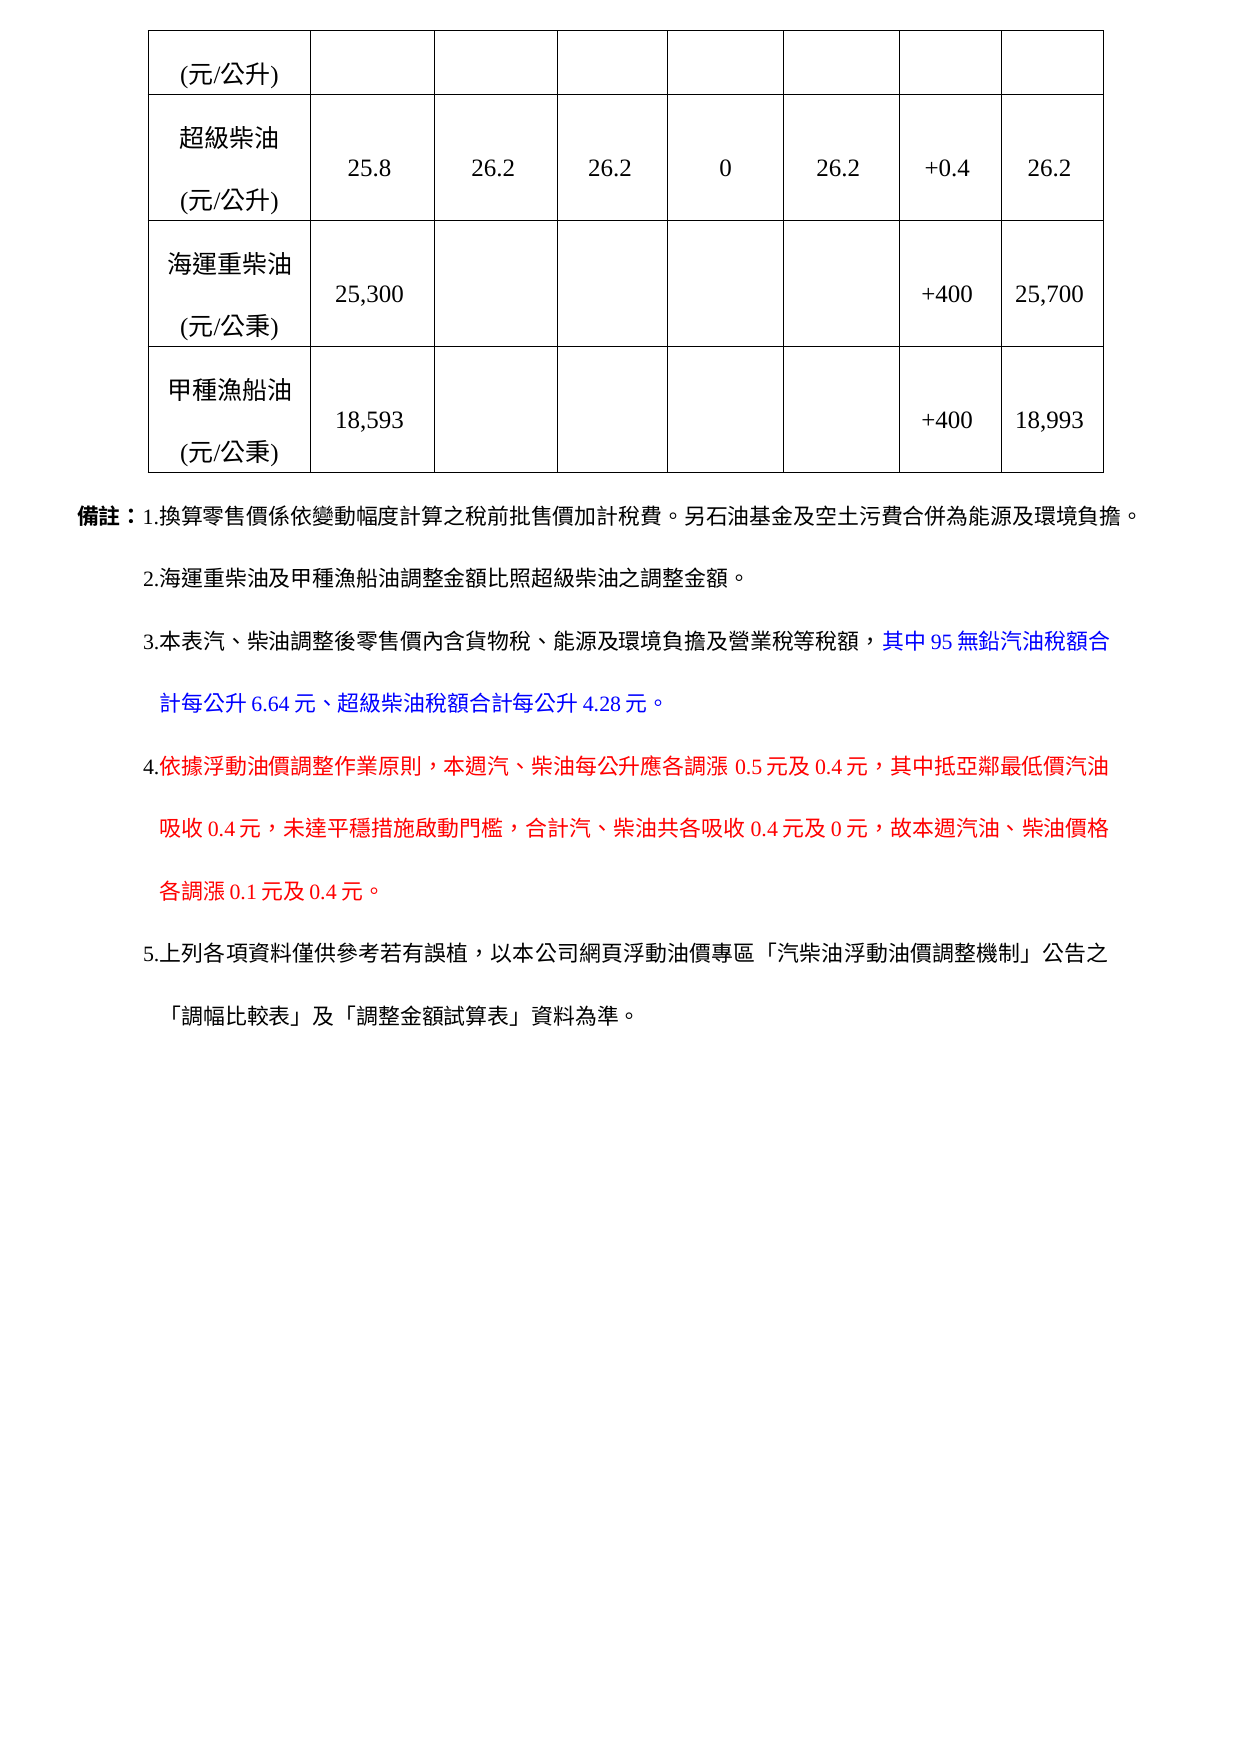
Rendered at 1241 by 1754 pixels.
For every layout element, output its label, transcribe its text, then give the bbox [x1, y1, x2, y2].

text 3.本表汽、柴油調整後零售價內含貨物稅、能源及環境負擔及營業稅等稅額，其中95無鉛汽油稅額合計每公升6.64元、超級柴油稅額合計每公升4.28元。 [143, 598, 1110, 723]
table_cell [668, 221, 783, 346]
table_cell 25,700 [1002, 221, 1103, 346]
text 2.海運重柴油及甲種漁船油調整金額比照超級柴油之調整金額。 [143, 535, 1175, 598]
table_cell 0 [668, 95, 783, 220]
table_cell 25,300 [311, 221, 434, 346]
table_cell [784, 31, 899, 94]
text 5.上列各項資料僅供參考若有誤植，以本公司網頁浮動油價專區「汽柴油浮動油價調整機制」公告之「調幅比較表」及「調整金額試算表」資料為準。 [143, 910, 1110, 1035]
table_cell 超級柴油 (元/公升) [149, 95, 310, 220]
table_cell 26.2 [1002, 95, 1103, 220]
table_cell [784, 347, 899, 472]
table_cell [668, 347, 783, 472]
table_cell 甲種漁船油(元/公秉) [149, 347, 310, 472]
table_cell 海運重柴油(元/公秉) [149, 221, 310, 346]
table_cell 18,593 [311, 347, 434, 472]
table_cell [784, 221, 899, 346]
table_cell (元/公升) [149, 31, 310, 94]
table_cell 25.8 [311, 95, 434, 220]
table_cell [435, 347, 557, 472]
table_cell [668, 31, 783, 94]
table_cell [435, 221, 557, 346]
table_cell [558, 221, 667, 346]
table_cell [558, 347, 667, 472]
text 備註：1.換算零售價係依變動幅度計算之稅前批售價加計稅費。另石油基金及空土污費合併為能源及環境負擔。 [77, 473, 1175, 535]
table_cell +400 [900, 347, 1001, 472]
table_cell [311, 31, 434, 94]
table_cell [900, 31, 1001, 94]
table_cell 26.2 [558, 95, 667, 220]
table_cell +0.4 [900, 95, 1001, 220]
table_cell 26.2 [784, 95, 899, 220]
table_cell 26.2 [435, 95, 557, 220]
table_cell [1002, 31, 1103, 94]
table_cell [558, 31, 667, 94]
text 4.依據浮動油價調整作業原則，本週汽、柴油每公升應各調漲0.5元及0.4元，其中抵亞鄰最低價汽油吸收0.4元，未達平穩措施啟動門檻，合計汽、柴油共各吸收0.4元及0元，故本週汽油、柴油價格各調漲0.1元及0.4元。 [143, 723, 1110, 910]
table_cell [435, 31, 557, 94]
table_cell 18,993 [1002, 347, 1103, 472]
table_cell +400 [900, 221, 1001, 346]
